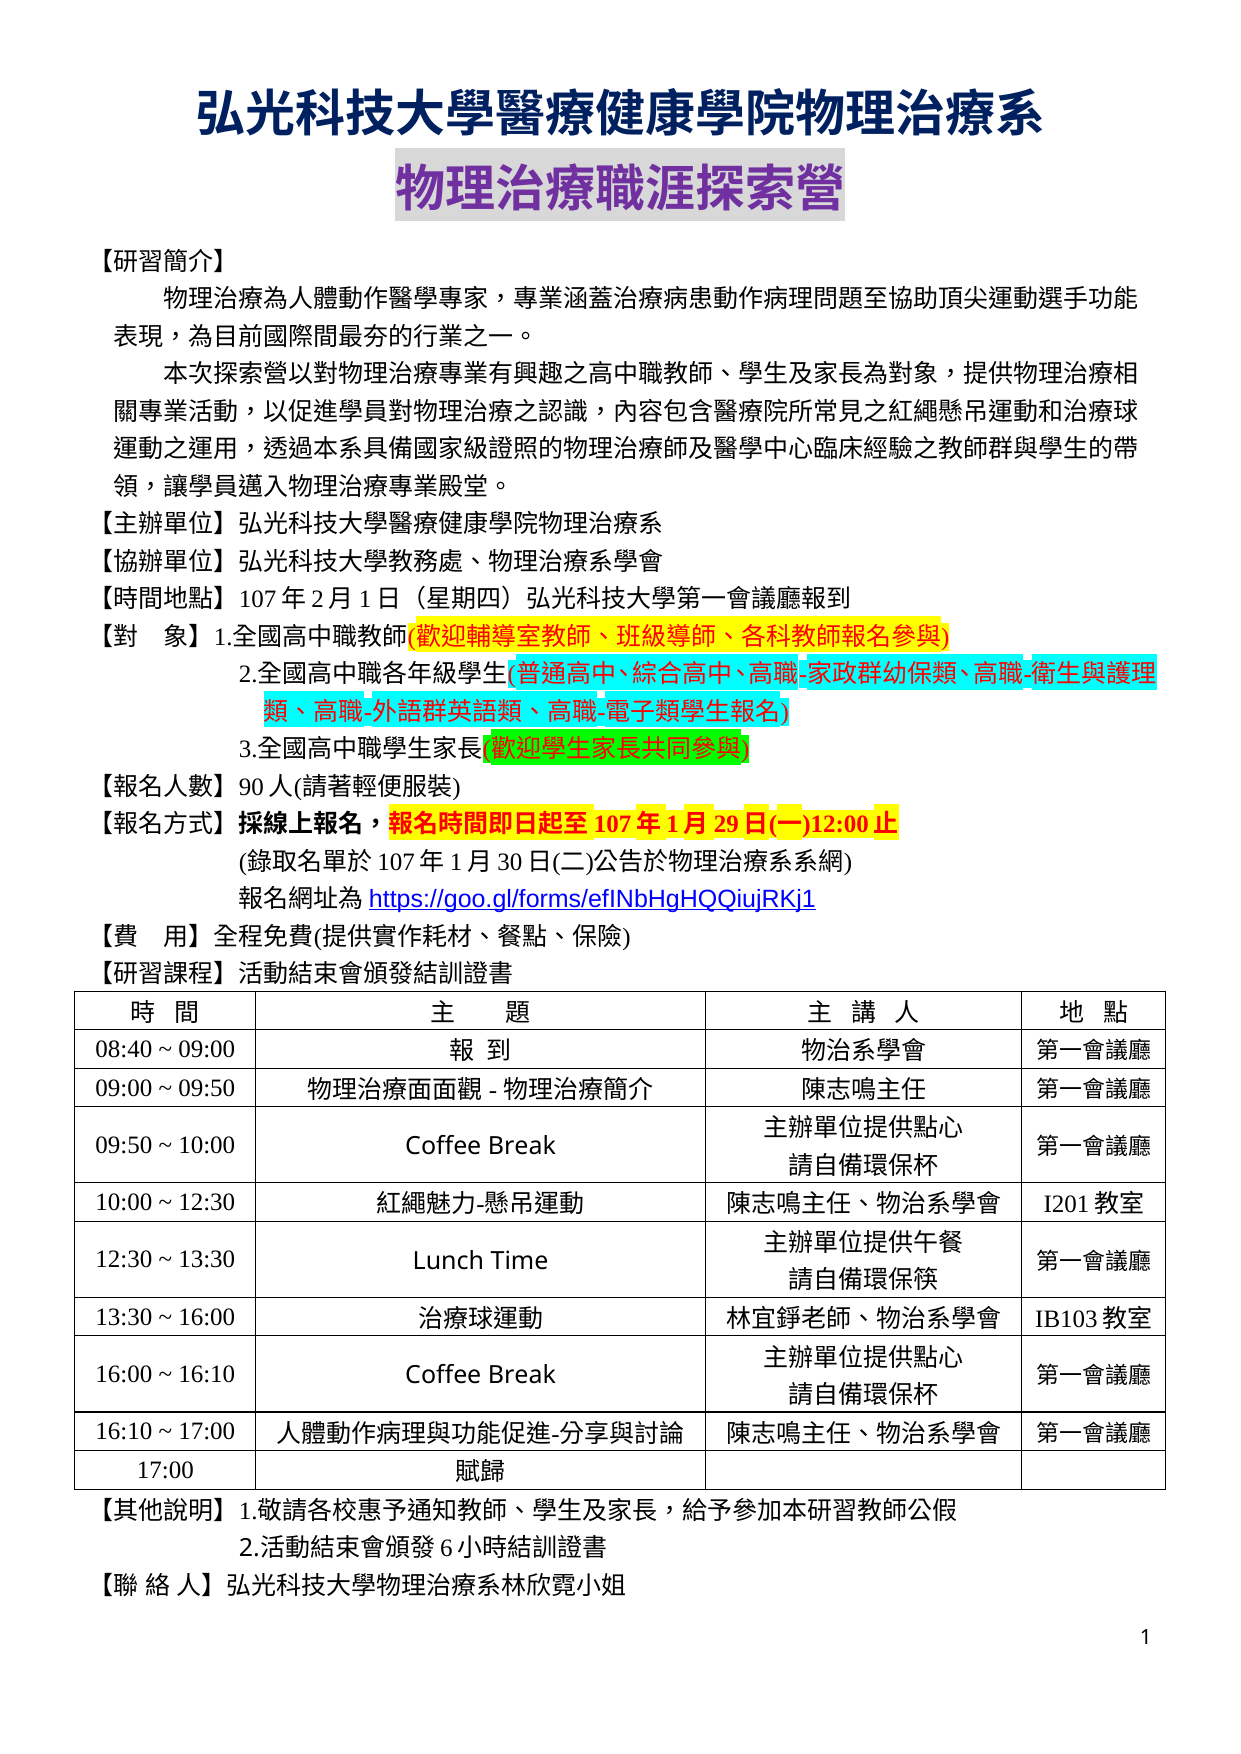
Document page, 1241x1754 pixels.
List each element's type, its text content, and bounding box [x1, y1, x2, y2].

table_cell 第一會議廳 [1022, 1413, 1165, 1450]
table_cell 紅繩魅力-懸吊運動 [256, 1183, 705, 1221]
table_cell Coffee Break [256, 1107, 705, 1182]
table_header 地 點 [1022, 992, 1165, 1029]
table_cell 17:00 [75, 1451, 255, 1488]
text 物理治療為人體動作醫學專家，專業涵蓋治療病患動作病理問題至協助頂尖運動選手功能表現，為目前國際間最夯的行業之一。 [114, 278, 1152, 353]
text 物理治療職涯探索營 [89, 147, 1152, 222]
table_cell 治療球運動 [256, 1298, 705, 1335]
table_cell 13:30 ~ 16:00 [75, 1298, 255, 1335]
text 【主辦單位】弘光科技大學醫療健康學院物理治療系 [89, 503, 1152, 541]
table_cell 12:30 ~ 13:30 [75, 1222, 255, 1297]
table_cell I201教室 [1022, 1183, 1165, 1221]
table_cell IB103教室 [1022, 1298, 1165, 1335]
table_cell 16:10 ~ 17:00 [75, 1413, 255, 1450]
text 弘光科技大學醫療健康學院物理治療系 [89, 72, 1152, 147]
table_cell 10:00 ~ 12:30 [75, 1183, 255, 1221]
table_cell 陳志鳴主任、物治系學會 [706, 1183, 1021, 1221]
table_cell 主辦單位提供點心 請自備環保杯 [706, 1336, 1021, 1411]
table_cell 第一會議廳 [1022, 1069, 1165, 1106]
table_header 主 講 人 [706, 992, 1021, 1029]
text 報名網址為https://goo.gl/forms/efINbHgHQQiujRKj1 [239, 878, 1152, 916]
table_cell 物治系學會 [706, 1030, 1021, 1068]
table_cell 08:40 ~ 09:00 [75, 1030, 255, 1068]
text 【時間地點】107年2月1日（星期四）弘光科技大學第一會議廳報到 [89, 578, 1240, 616]
table_cell 報 到 [256, 1030, 705, 1068]
text 【報名人數】90人(請著輕便服裝) [89, 766, 1157, 803]
text 【報名方式】採線上報名，報名時間即日起至107年1月29日(一)12:00止 [89, 803, 1152, 841]
table_cell 09:00 ~ 09:50 [75, 1069, 255, 1106]
table_cell 16:00 ~ 16:10 [75, 1336, 255, 1411]
table_cell 第一會議廳 [1022, 1107, 1165, 1182]
text 本次探索營以對物理治療專業有興趣之高中職教師、學生及家長為對象，提供物理治療相關專業活動，以促進學員對物理治療之認識，內容包含醫療院所常見之紅繩懸吊運動和治療球運動之運用，透過本系具備國家級證照的物理治療師及醫學中心臨床經驗之教師群與學生的帶領，讓學員邁入物理治療專業殿堂。 [114, 353, 1152, 503]
text 【研習簡介】 [89, 241, 1152, 278]
table_cell 主辦單位提供午餐 請自備環保筷 [706, 1222, 1021, 1297]
table_cell 09:50 ~ 10:00 [75, 1107, 255, 1182]
table_header 時 間 [75, 992, 255, 1029]
table_cell 林宜錚老師、物治系學會 [706, 1298, 1021, 1335]
table_header 主 題 [256, 992, 705, 1029]
table_cell Lunch Time [256, 1222, 705, 1297]
text 【對 象】1.全國高中職教師(歡迎輔導室教師、班級導師、各科教師報名參與) [89, 616, 1157, 653]
text 【協辦單位】弘光科技大學教務處、物理治療系學會 [89, 541, 1152, 578]
text (錄取名單於107年1月30日(二)公告於物理治療系系網) [239, 841, 1152, 878]
table_cell 第一會議廳 [1022, 1030, 1165, 1068]
table_cell 人體動作病理與功能促進-分享與討論 [256, 1413, 705, 1450]
table_cell 主辦單位提供點心 請自備環保杯 [706, 1107, 1021, 1182]
table_cell 陳志鳴主任、物治系學會 [706, 1413, 1021, 1450]
text 3.全國高中職學生家長(歡迎學生家長共同參與) [239, 728, 1157, 766]
table_cell [706, 1451, 1021, 1488]
text 【聯 絡 人】弘光科技大學物理治療系林欣霓小姐 [89, 1564, 1152, 1602]
table_cell 第一會議廳 [1022, 1222, 1165, 1297]
table_cell 賦歸 [256, 1451, 705, 1488]
text 2.活動結束會頒發6小時結訓證書 [239, 1527, 1152, 1564]
table_cell 物理治療面面觀 - 物理治療簡介 [256, 1069, 705, 1106]
table_cell 陳志鳴主任 [706, 1069, 1021, 1106]
table_cell 第一會議廳 [1022, 1336, 1165, 1411]
table_cell [1022, 1451, 1165, 1488]
table_cell Coffee Break [256, 1336, 705, 1411]
text 2.全國高中職各年級學生(普通高中、綜合高中、高職-家政群幼保類、高職-衛生與護理類、高職-外語群英語類、高職-電子類學生報名) [239, 653, 1157, 728]
text 【研習課程】活動結束會頒發結訓證書 [89, 953, 1152, 991]
text 【費 用】全程免費(提供實作耗材、餐點、保險) [89, 916, 1157, 953]
text 【其他說明】1.敬請各校惠予通知教師、學生及家長，給予參加本研習教師公假 [89, 1490, 1152, 1527]
